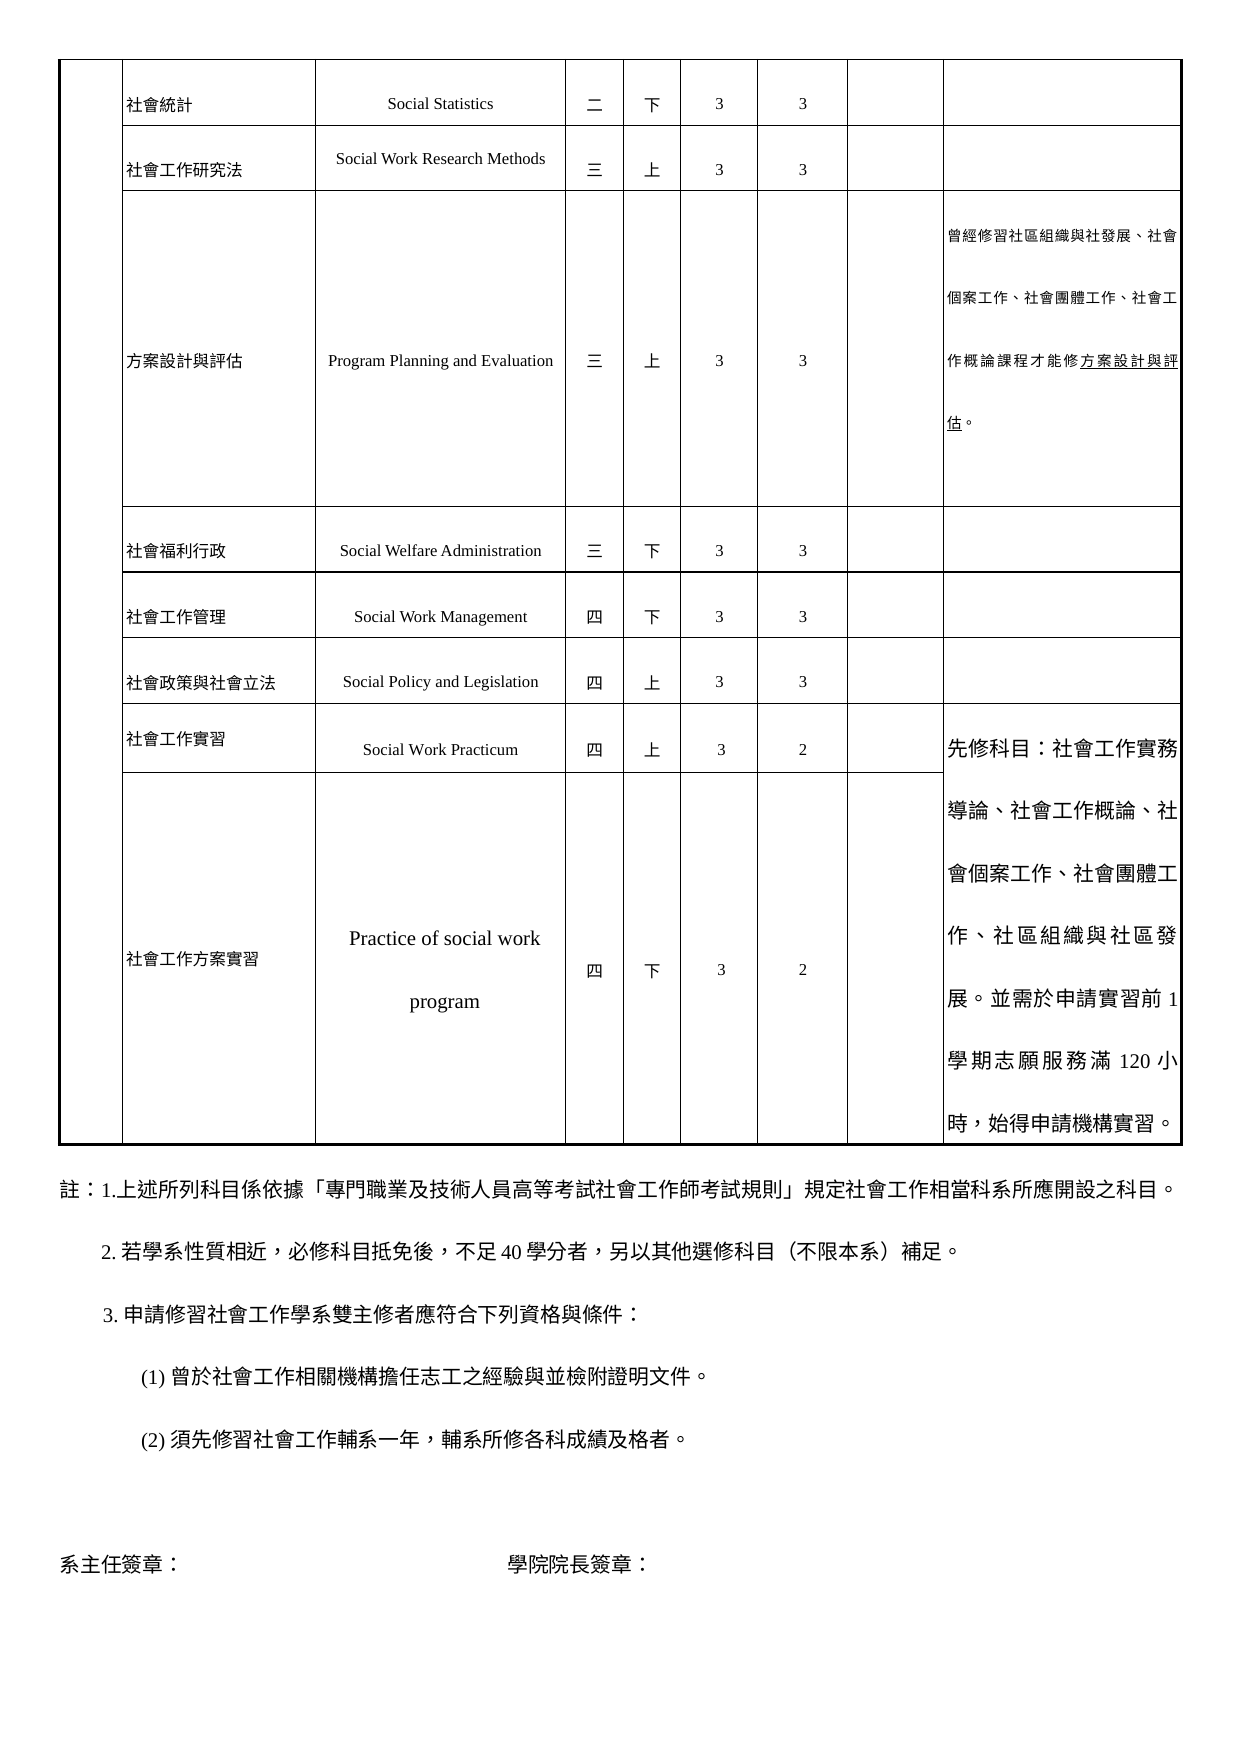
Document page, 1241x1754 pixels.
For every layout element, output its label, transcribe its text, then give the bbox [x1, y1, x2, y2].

table_cell 四 [566, 638, 623, 703]
table_cell 社會福利行政 [123, 507, 315, 571]
table_cell 上 [624, 191, 680, 506]
table_cell Social Welfare Administration [316, 507, 565, 571]
table_cell 四 [566, 573, 623, 637]
table_cell 三 [566, 191, 623, 506]
table_cell 下 [624, 573, 680, 637]
list 曾於社會工作相關機構擔任志工之經驗與並檢附證明文件。 [141, 1334, 1181, 1396]
table_cell 3 [681, 638, 757, 703]
table_cell [848, 191, 943, 506]
text 系主任簽章： 學院院長簽章： [59, 1521, 1181, 1584]
table_cell 3 [758, 507, 847, 571]
list 須先修習社會工作輔系一年，輔系所修各科成績及格者。 [141, 1396, 1181, 1459]
table_cell 3 [681, 573, 757, 637]
table_cell 3 [758, 638, 847, 703]
table_cell [848, 507, 943, 571]
table_cell [944, 60, 1180, 124]
table_cell 上 [624, 638, 680, 703]
table_cell 3 [681, 773, 757, 1143]
table_cell [944, 638, 1180, 703]
table_cell 3 [758, 191, 847, 506]
table_cell Practice of social work program [316, 773, 565, 1143]
text 3. 申請修習社會工作學系雙主修者應符合下列資格與條件： [103, 1271, 1181, 1334]
table_cell [848, 573, 943, 637]
table_cell 3 [681, 507, 757, 571]
table_cell [848, 638, 943, 703]
table_cell [848, 126, 943, 190]
table_cell Social Work Research Methods [316, 126, 565, 190]
table_cell Social Statistics [316, 60, 565, 124]
table_cell Program Planning and Evaluation [316, 191, 565, 506]
table_cell 社會政策與社會立法 [123, 638, 315, 703]
table_cell 社會統計 [123, 60, 315, 124]
table_cell 方案設計與評估 [123, 191, 315, 506]
text 2. 若學系性質相近，必修科目抵免後，不足40學分者，另以其他選修科目（不限本系）補足。 [59, 1209, 1181, 1271]
table_cell 曾經修習社區組織與社發展、社會個案工作、社會團體工作、社會工作概論課程才能修方案設計與評估。 [944, 191, 1180, 506]
table_cell 社會工作研究法 [123, 126, 315, 190]
table_cell Social Policy and Legislation [316, 638, 565, 703]
table_cell 2 [758, 773, 847, 1143]
table_cell Social Work Practicum [316, 704, 565, 772]
table_cell 上 [624, 704, 680, 772]
table_cell 三 [566, 507, 623, 571]
table_cell 四 [566, 773, 623, 1143]
table_cell 3 [681, 191, 757, 506]
table_cell [848, 60, 943, 124]
table_cell 四 [566, 704, 623, 772]
table_cell 2 [758, 704, 847, 772]
table_cell 3 [681, 126, 757, 190]
text 註：1.上述所列科目係依據「專門職業及技術人員高等考試社會工作師考試規則」規定社會工作相當科系所應開設之科目。 [59, 1146, 1181, 1209]
table_cell [848, 704, 943, 772]
table_cell 3 [681, 60, 757, 124]
table_cell 先修科目：社會工作實務導論、社會工作概論、社會個案工作、社會團體工作、社區組織與社區發展。並需於申請實習前1學期志願服務滿120小時，始得申請機構實習。 [944, 704, 1180, 1143]
table_cell 二 [566, 60, 623, 124]
table_cell [944, 507, 1180, 571]
table_cell [848, 773, 943, 1143]
table_cell 三 [566, 126, 623, 190]
table_cell 下 [624, 60, 680, 124]
table_cell 3 [758, 60, 847, 124]
table_cell 社會工作方案實習 [123, 773, 315, 1143]
table_cell 社會工作管理 [123, 573, 315, 637]
table_cell [944, 573, 1180, 637]
table_cell [61, 60, 122, 1143]
table_cell 3 [758, 126, 847, 190]
table_cell 下 [624, 507, 680, 571]
table_cell 上 [624, 126, 680, 190]
table_cell Social Work Management [316, 573, 565, 637]
table_cell [944, 126, 1180, 190]
table_cell 3 [681, 704, 757, 772]
table_cell 社會工作實習 [123, 704, 315, 772]
table_cell 下 [624, 773, 680, 1143]
table_cell 3 [758, 573, 847, 637]
